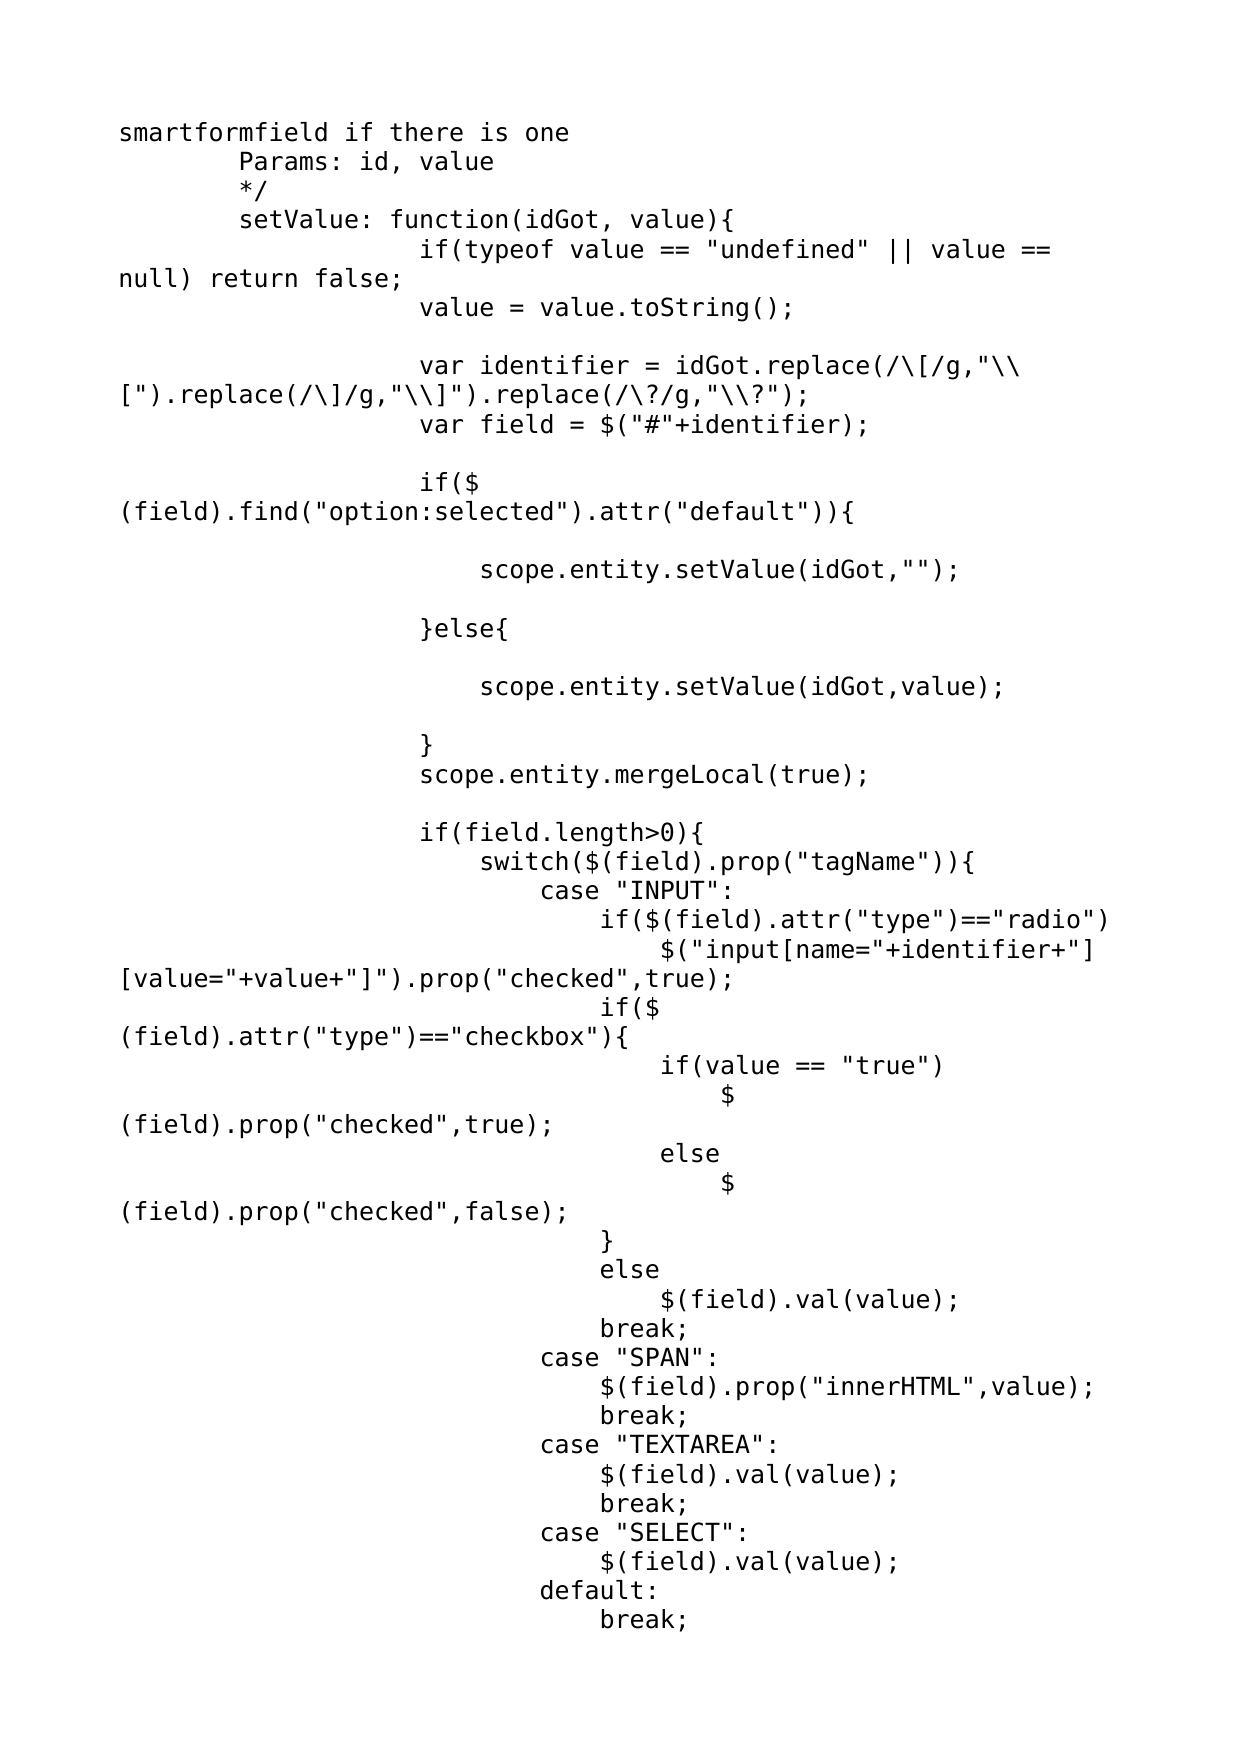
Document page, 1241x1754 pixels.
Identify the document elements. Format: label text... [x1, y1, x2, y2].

text smartformfield if there is one Params: id, value */ setValue: function(idGot, value){ if(typeof value == "undefined" || value == null) return false; value = value.toString(); var identifier = idGot.replace(/\[/g,"\\[").replace(/\]/g,"\\]").replace(/\?/g,"\\?"); var field = $("#"+identifier); if($(field).find("option:selected").attr("default")){ scope.entity.setValue(idGot,""); }else{ scope.entity.setValue(idGot,value); } scope.entity.mergeLocal(true); if(field.length>0){ switch($(field).prop("tagName")){ case "INPUT": if($(field).attr("type")=="radio") $("input[name="+identifier+"][value="+value+"]").prop("checked",true); if($(field).attr("type")=="checkbox"){ if(value == "true") $(field).prop("checked",true); else $(field).prop("checked",false); } else $(field).val(value); break; case "SPAN": $(field).prop("innerHTML",value); break; case "TEXTAREA": $(field).val(value); break; case "SELECT": $(field).val(value); default: break; [118, 118, 1122, 1635]
